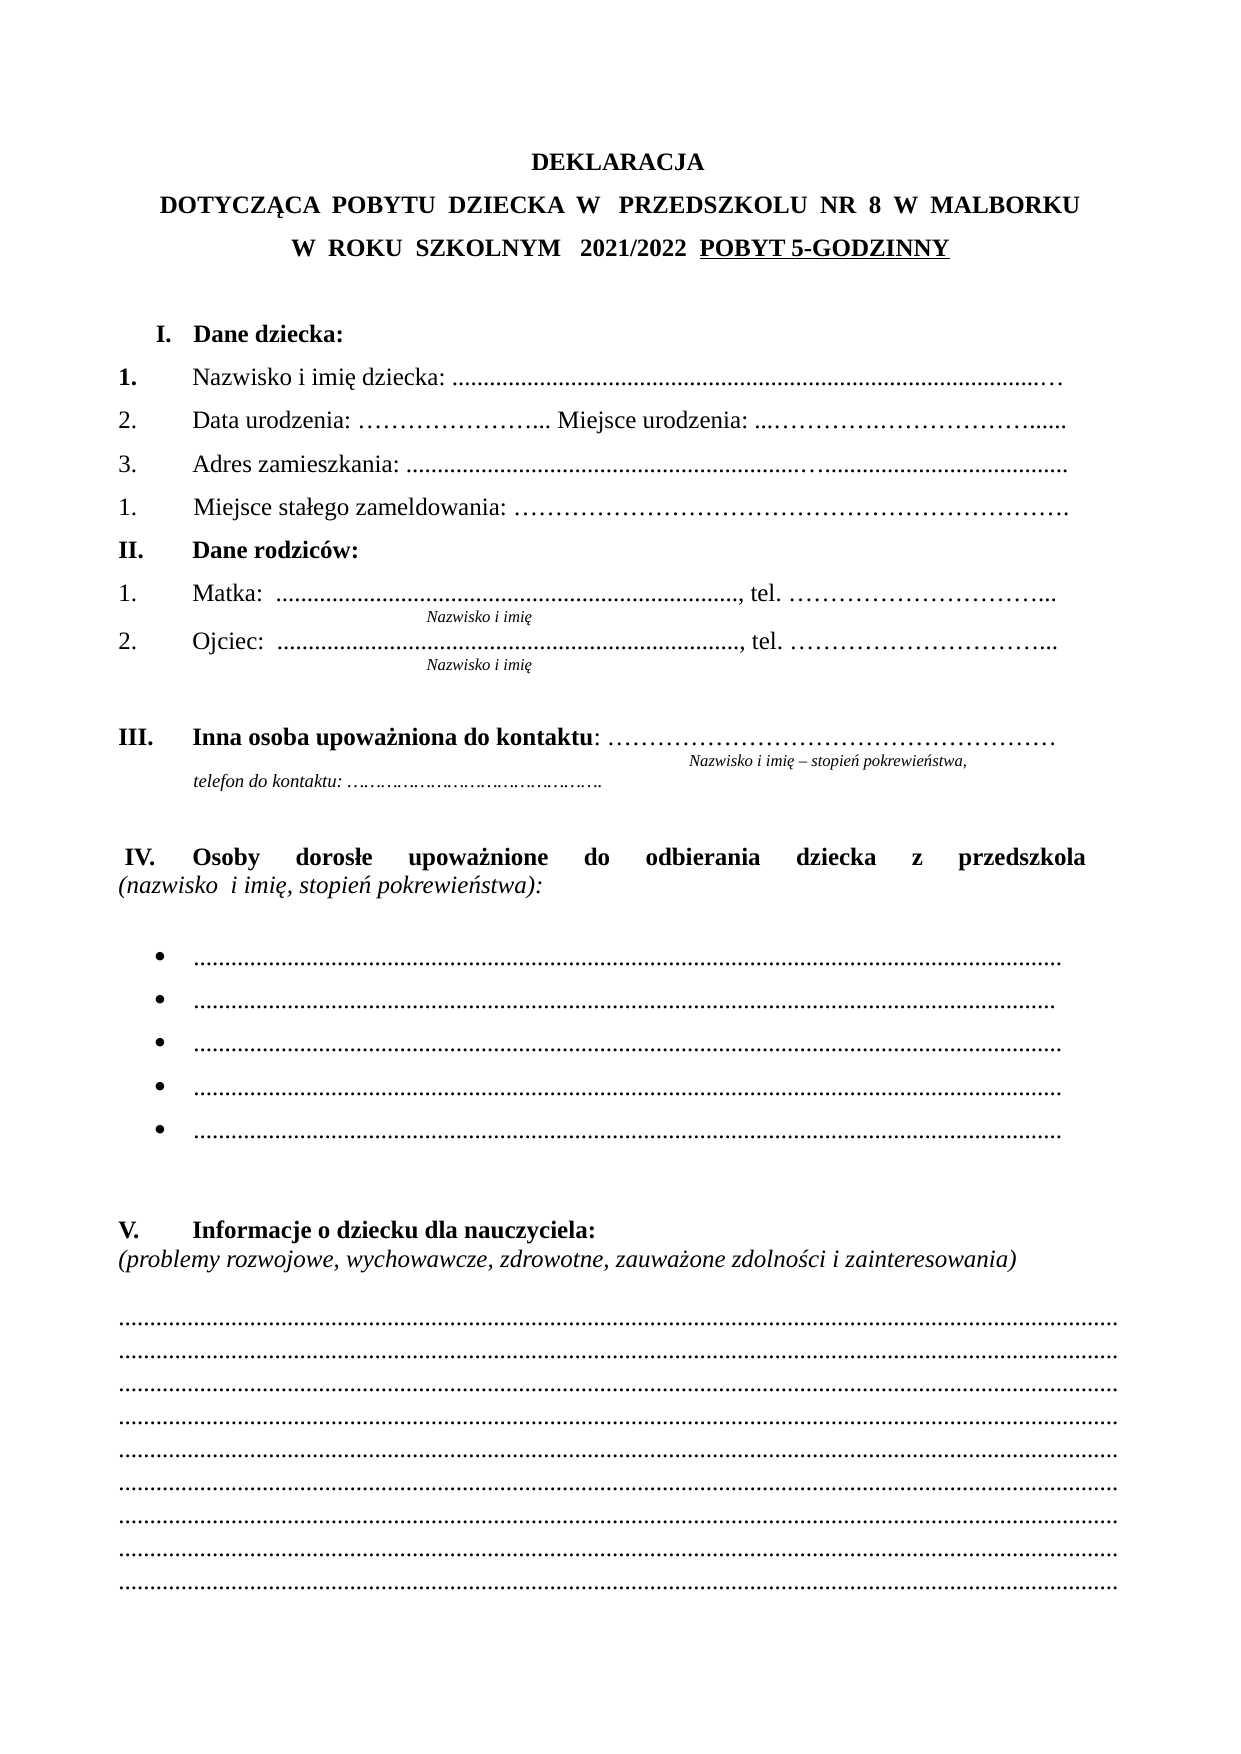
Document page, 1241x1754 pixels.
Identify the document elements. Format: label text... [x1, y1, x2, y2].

list Dane dziecka: [156, 319, 1122, 348]
text 2. Data urodzenia: …………………... Miejsce urodzenia: ...………….………………...... [118, 406, 1122, 434]
text W ROKU SZKOLNYM 2021/2022 POBYT 5-GODZINNY [118, 233, 1122, 262]
text 1. Nazwisko i imię dziecka: ..............................................................................................… [118, 362, 1122, 391]
text Nazwisko i imię – stopień pokrewieństwa, telefon do kontaktu: ………………………………………. [193, 751, 1122, 791]
text Nazwisko i imię [193, 655, 1122, 674]
text Nazwisko i imię [193, 607, 1122, 626]
list .......................................................................................................................................... [156, 985, 1122, 1014]
list ........................................................................................................................................... [156, 1028, 1122, 1057]
text II. Dane rodziców: [118, 535, 1122, 564]
text DOTYCZĄCA POBYTU DZIECKA W PRZEDSZKOLU NR 8 W MALBORKU [118, 190, 1122, 219]
list Miejsce stałego zameldowania: …………………………………………………………. [118, 492, 1122, 521]
list ........................................................................................................................................... [156, 1072, 1122, 1100]
list ........................................................................................................................................... [156, 1115, 1122, 1143]
text III. Inna osoba upoważniona do kontaktu: ……………………………………………… [118, 722, 1122, 751]
text DEKLARACJA [118, 147, 1122, 176]
text (problemy rozwojowe, wychowawcze, zdrowotne, zauważone zdolności i zainteresowania) [118, 1244, 1122, 1273]
text 3. Adres zamieszkania: ...............................................................…....................................... [118, 449, 1122, 477]
list ........................................................................................................................................... [156, 942, 1122, 971]
list 2. Ojciec: .........................................................................., tel. …………………………... [118, 626, 1122, 655]
text V. Informacje o dziecku dla nauczyciela: [118, 1215, 1122, 1244]
text ................................................................................................................................................................................................................................................................................................................................................................................................................................................................................................................................................................................................................................................................................................................................................................................................................................................................................................................................................................................................................................................................................................................................................................................................................................................................................................................................................................................................................................................................................................ [118, 1302, 1122, 1594]
text 1. Matka: .........................................................................., tel. …………………………... [118, 578, 1122, 607]
text IV. Osoby dorosłe upoważnione do odbierania dziecka z przedszkola (nazwisko i imię, stopień pokrewieństwa): [118, 842, 1122, 899]
